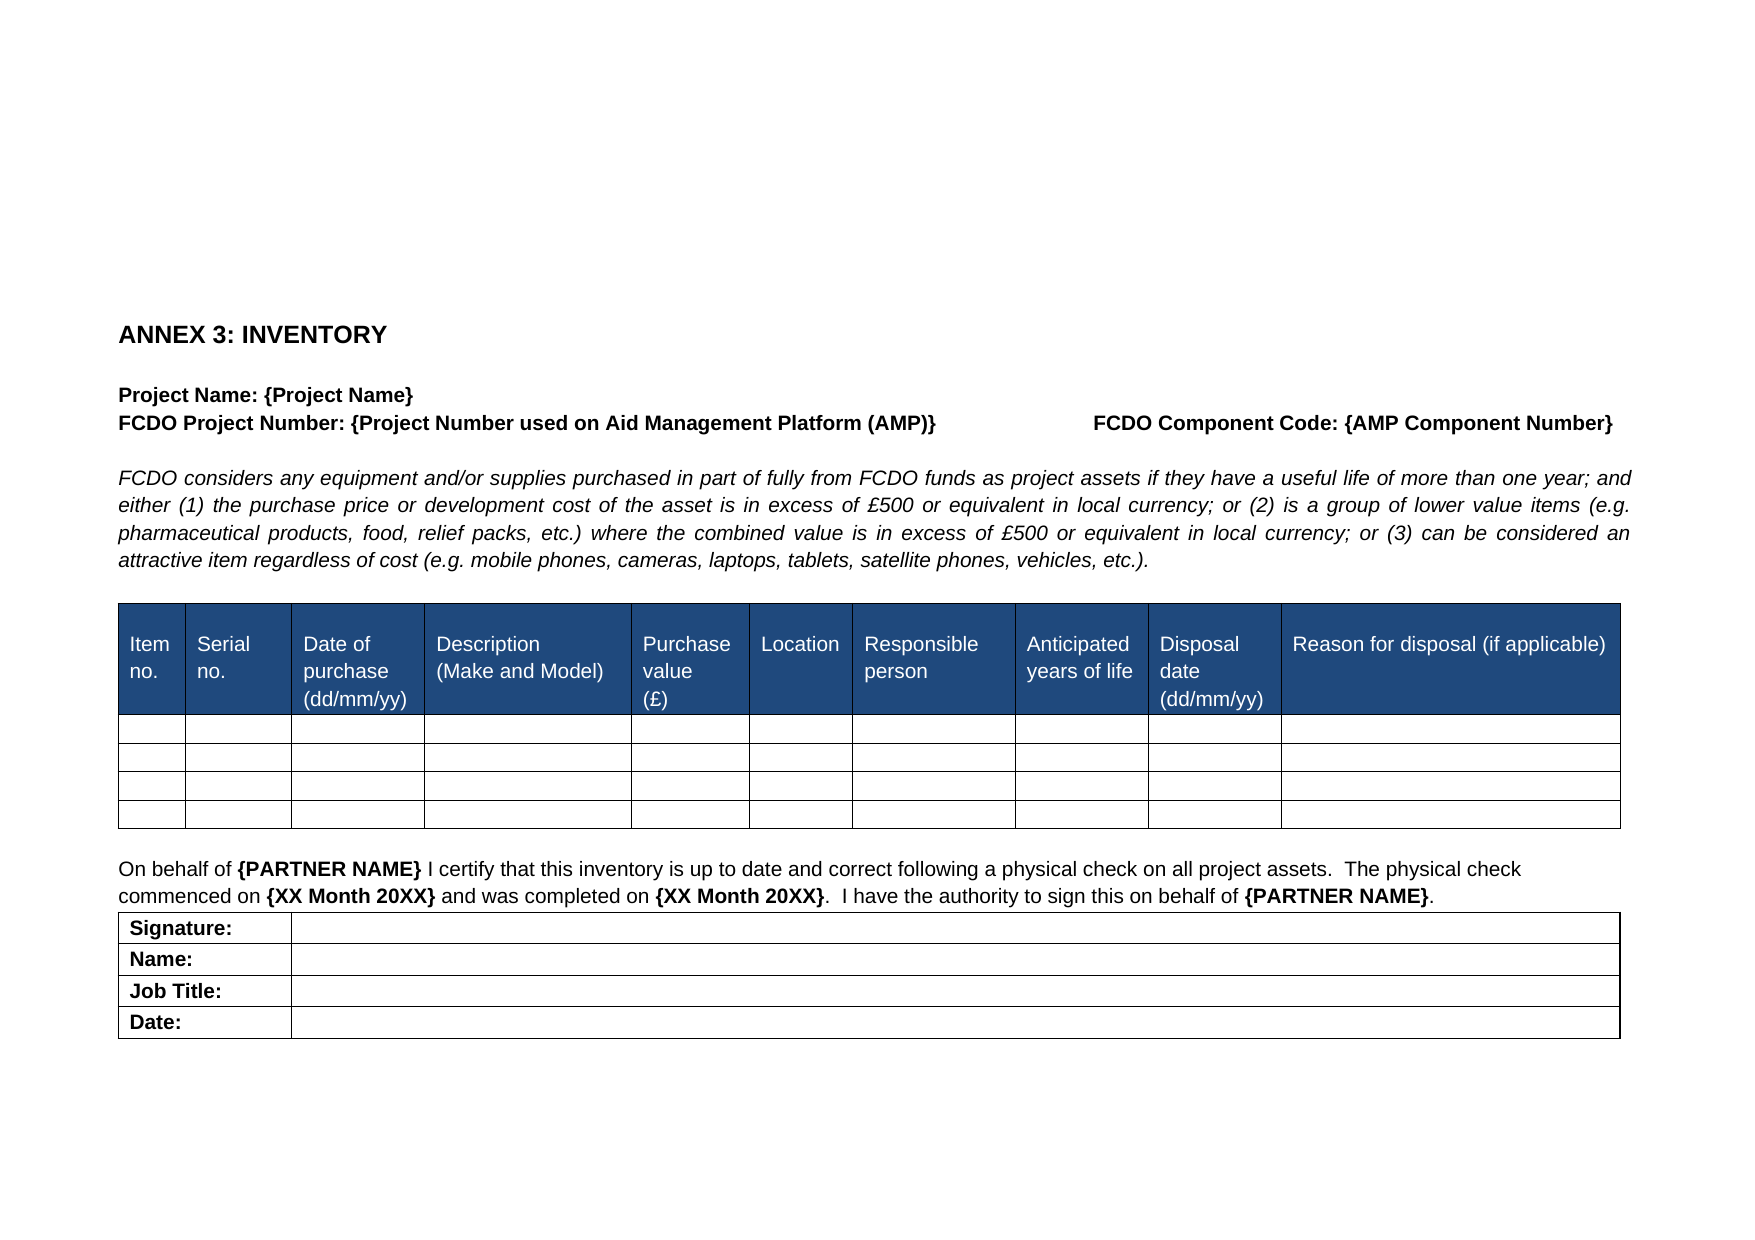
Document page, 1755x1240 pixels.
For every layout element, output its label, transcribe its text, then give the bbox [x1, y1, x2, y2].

table_cell Job Title: [119, 976, 291, 1006]
text On behalf of {PARTNER NAME} I certify that this inventory is up to date and correct following a physical check on all project assets. The physical check commenced on {XX Month 20XX} and was completed on {XX Month 20XX}. I have the authority to sign this on behalf of {PARTNER NAME}. [118, 857, 1636, 908]
table_cell [1282, 744, 1620, 771]
table_cell [1282, 801, 1620, 828]
table_cell [292, 944, 1619, 974]
table_header [292, 913, 1619, 943]
table_cell [119, 772, 185, 799]
table_cell [292, 1007, 1619, 1037]
table_cell [186, 801, 291, 828]
table_cell Name: [119, 944, 291, 974]
text Project Name: {Project Name} [118, 383, 1636, 407]
table_cell [632, 772, 749, 799]
table_cell [425, 744, 631, 771]
table_cell [292, 744, 424, 771]
table_cell [632, 801, 749, 828]
table_cell [186, 772, 291, 799]
table_cell [1016, 744, 1148, 771]
table_cell [750, 744, 852, 771]
text FCDO Project Number: {Project Number used on Aid Management Platform (AMP)} FCDO Component Code: {AMP Component Number} [118, 410, 1636, 434]
table_cell [186, 744, 291, 771]
table_cell [632, 744, 749, 771]
table_header Description (Make and Model) [425, 604, 631, 714]
table_cell [425, 715, 631, 742]
table_cell [750, 715, 852, 742]
table_header Date of purchase (dd/mm/yy) [292, 604, 424, 714]
subtitle ANNEX 3: INVENTORY [118, 320, 1636, 349]
table_cell [119, 801, 185, 828]
table_cell [1282, 772, 1620, 799]
table_header Disposal date (dd/mm/yy) [1149, 604, 1281, 714]
table_cell [1149, 772, 1281, 799]
table_cell [1149, 801, 1281, 828]
table_cell [750, 772, 852, 799]
table_header Anticipated years of life [1016, 604, 1148, 714]
table_header Purchase value (£) [632, 604, 749, 714]
table_header Responsible person [853, 604, 1015, 714]
table_cell [853, 715, 1015, 742]
table_cell [750, 801, 852, 828]
table_header Serial no. [186, 604, 291, 714]
table_header Reason for disposal (if applicable) [1282, 604, 1620, 714]
table_cell [1149, 744, 1281, 771]
text FCDO considers any equipment and/or supplies purchased in part of fully from FCDO funds as project assets if they have a useful life of more than one year; and either (1) the purchase price or development cost of the asset is in excess of £500 or equivalent in local currency; or (2) is a group of lower value items (e.g. pharmaceutical products, food, relief packs, etc.) where the combined value is in excess of £500 or equivalent in local currency; or (3) can be considered an attractive item regardless of cost (e.g. mobile phones, cameras, laptops, tablets, satellite phones, vehicles, etc.). [118, 465, 1636, 572]
table_cell [425, 801, 631, 828]
table_cell [1016, 801, 1148, 828]
table_cell [1016, 772, 1148, 799]
table_cell [853, 744, 1015, 771]
table_header Signature: [119, 913, 291, 943]
table_cell [292, 801, 424, 828]
table_header Item no. [119, 604, 185, 714]
table_cell [292, 772, 424, 799]
table_cell [853, 801, 1015, 828]
table_cell [1016, 715, 1148, 742]
table_cell Date: [119, 1007, 291, 1037]
table_cell [1282, 715, 1620, 742]
table_cell [292, 976, 1619, 1006]
table_cell [425, 772, 631, 799]
table_cell [853, 772, 1015, 799]
table_cell [186, 715, 291, 742]
table_cell [292, 715, 424, 742]
table_cell [1149, 715, 1281, 742]
table_header Location [750, 604, 852, 714]
table_cell [119, 744, 185, 771]
table_cell [632, 715, 749, 742]
table_cell [119, 715, 185, 742]
